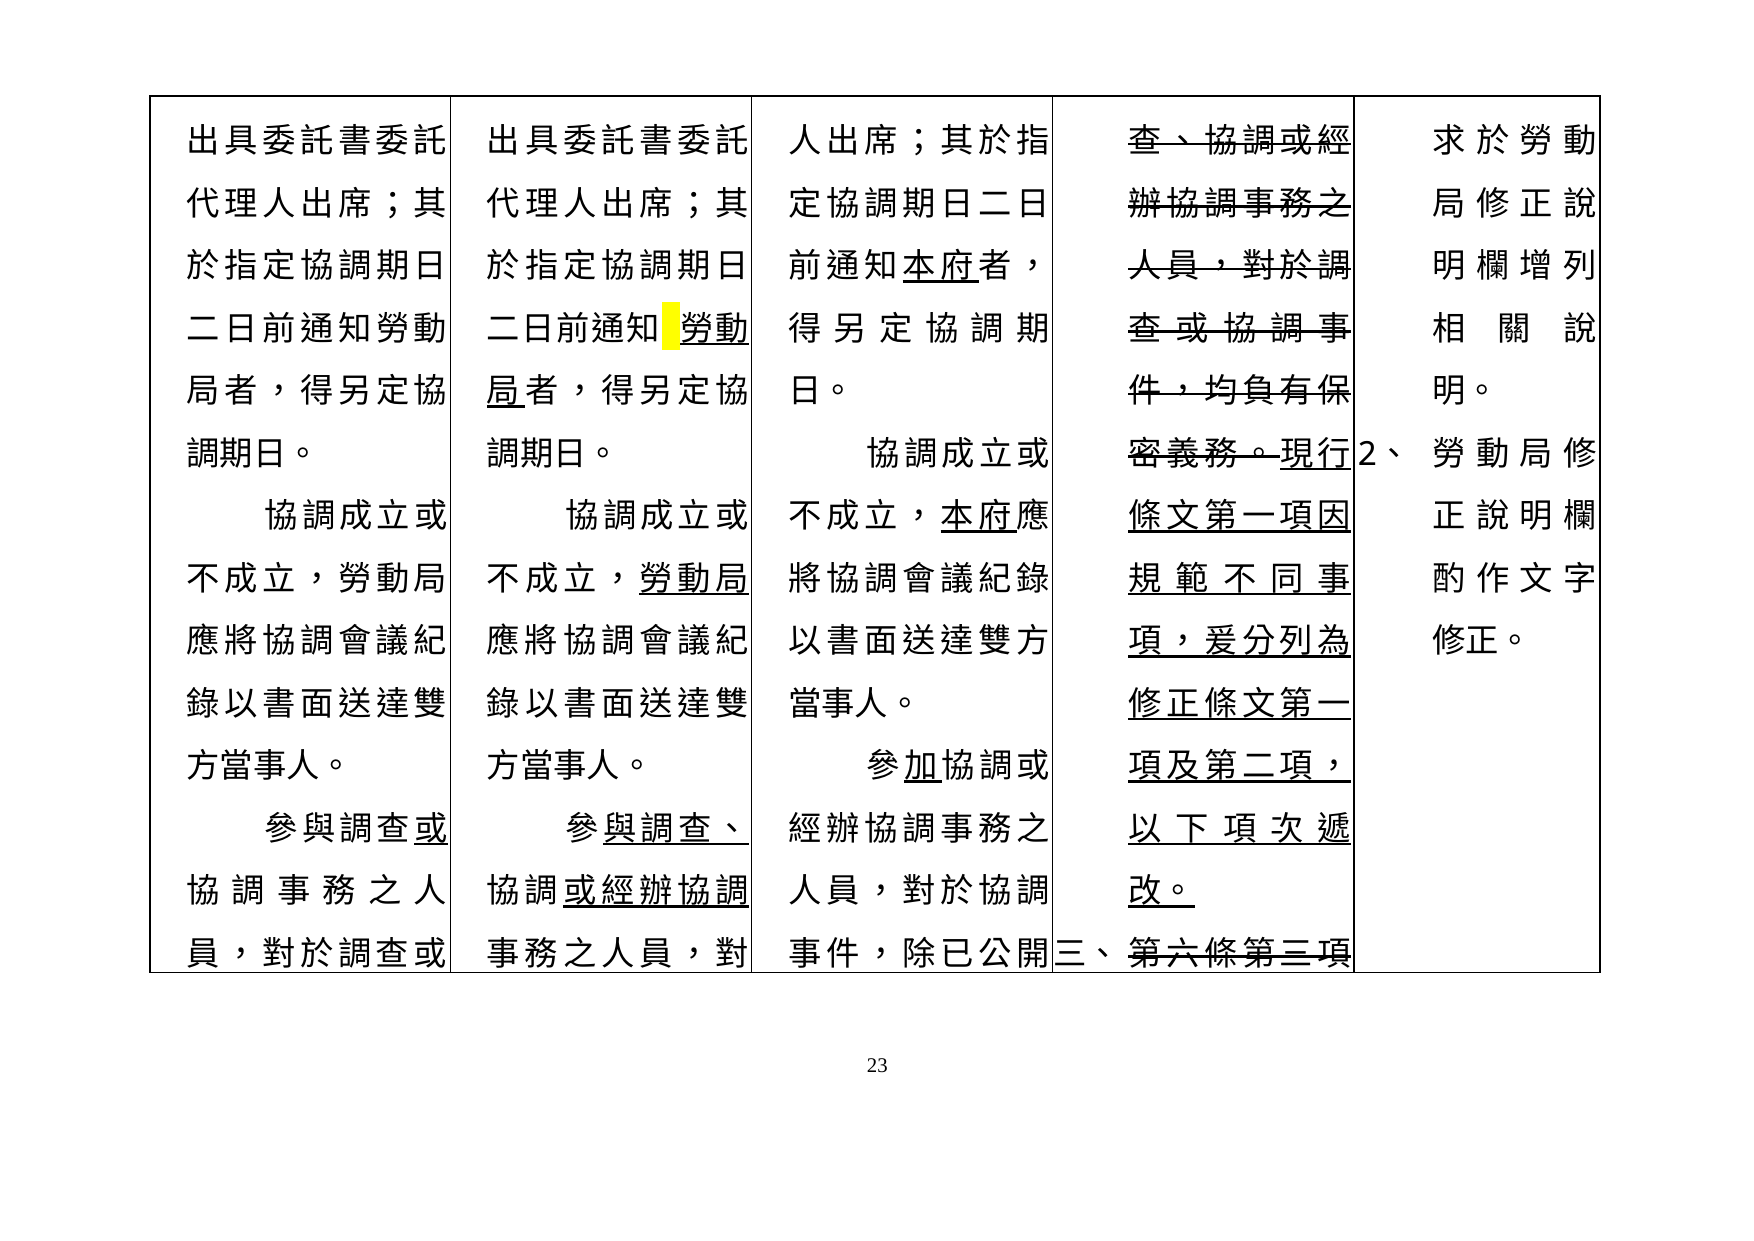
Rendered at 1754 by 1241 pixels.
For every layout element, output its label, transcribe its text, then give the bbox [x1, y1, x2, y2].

table_cell 配合修正條文第二條之修正，將現行條文第一項、及第二項及第三項所定本府修正為勞動局。 修正參與調查、協調或經辦協調事務之人員，對於調查或協調事件，均負有保密義務。現行條文第一項因規範不同事項，爰分列為修正條文第一項及第二項，以下項次遞改。 第六條第三項及第八條第四項所列人員相同修正現行條文第三項，參與調查、協調或經辦協調事務之人員，對於調查或協調事件，均負有保密義務。 [1053, 97, 1353, 972]
table_cell 求於勞動局修正說明欄增列相關說明。 勞動局修正說明欄酌作文字修正。 [1355, 97, 1599, 972]
table_cell 出具委託書委託代理人出席；其於指定協調期日二日前通知勞動局者，得另定協調期日。 協調成立或不成立，勞動局應將協調會議紀錄以書面送達雙方當事人。 參與調查或協調事務之人員，對於調查或 [151, 97, 450, 972]
table_cell 出具委託書委託代理人出席；其於指定協調期日二日前通知 勞動局者，得另定協調期日。 協調成立或不成立，勞動局應將協調會議紀錄以書面送達雙方當事人。 參與調查、協調或經辦協調事務之人員，對 [451, 97, 751, 972]
table_cell 人出席；其於指定協調期日二日前通知本府者，得另定協調期日。 協調成立或不成立，本府應將協調會議紀錄以書面送達雙方當事人。 參加協調或經辦協調事務之人員，對於協調事件，除已公開 [752, 97, 1052, 972]
